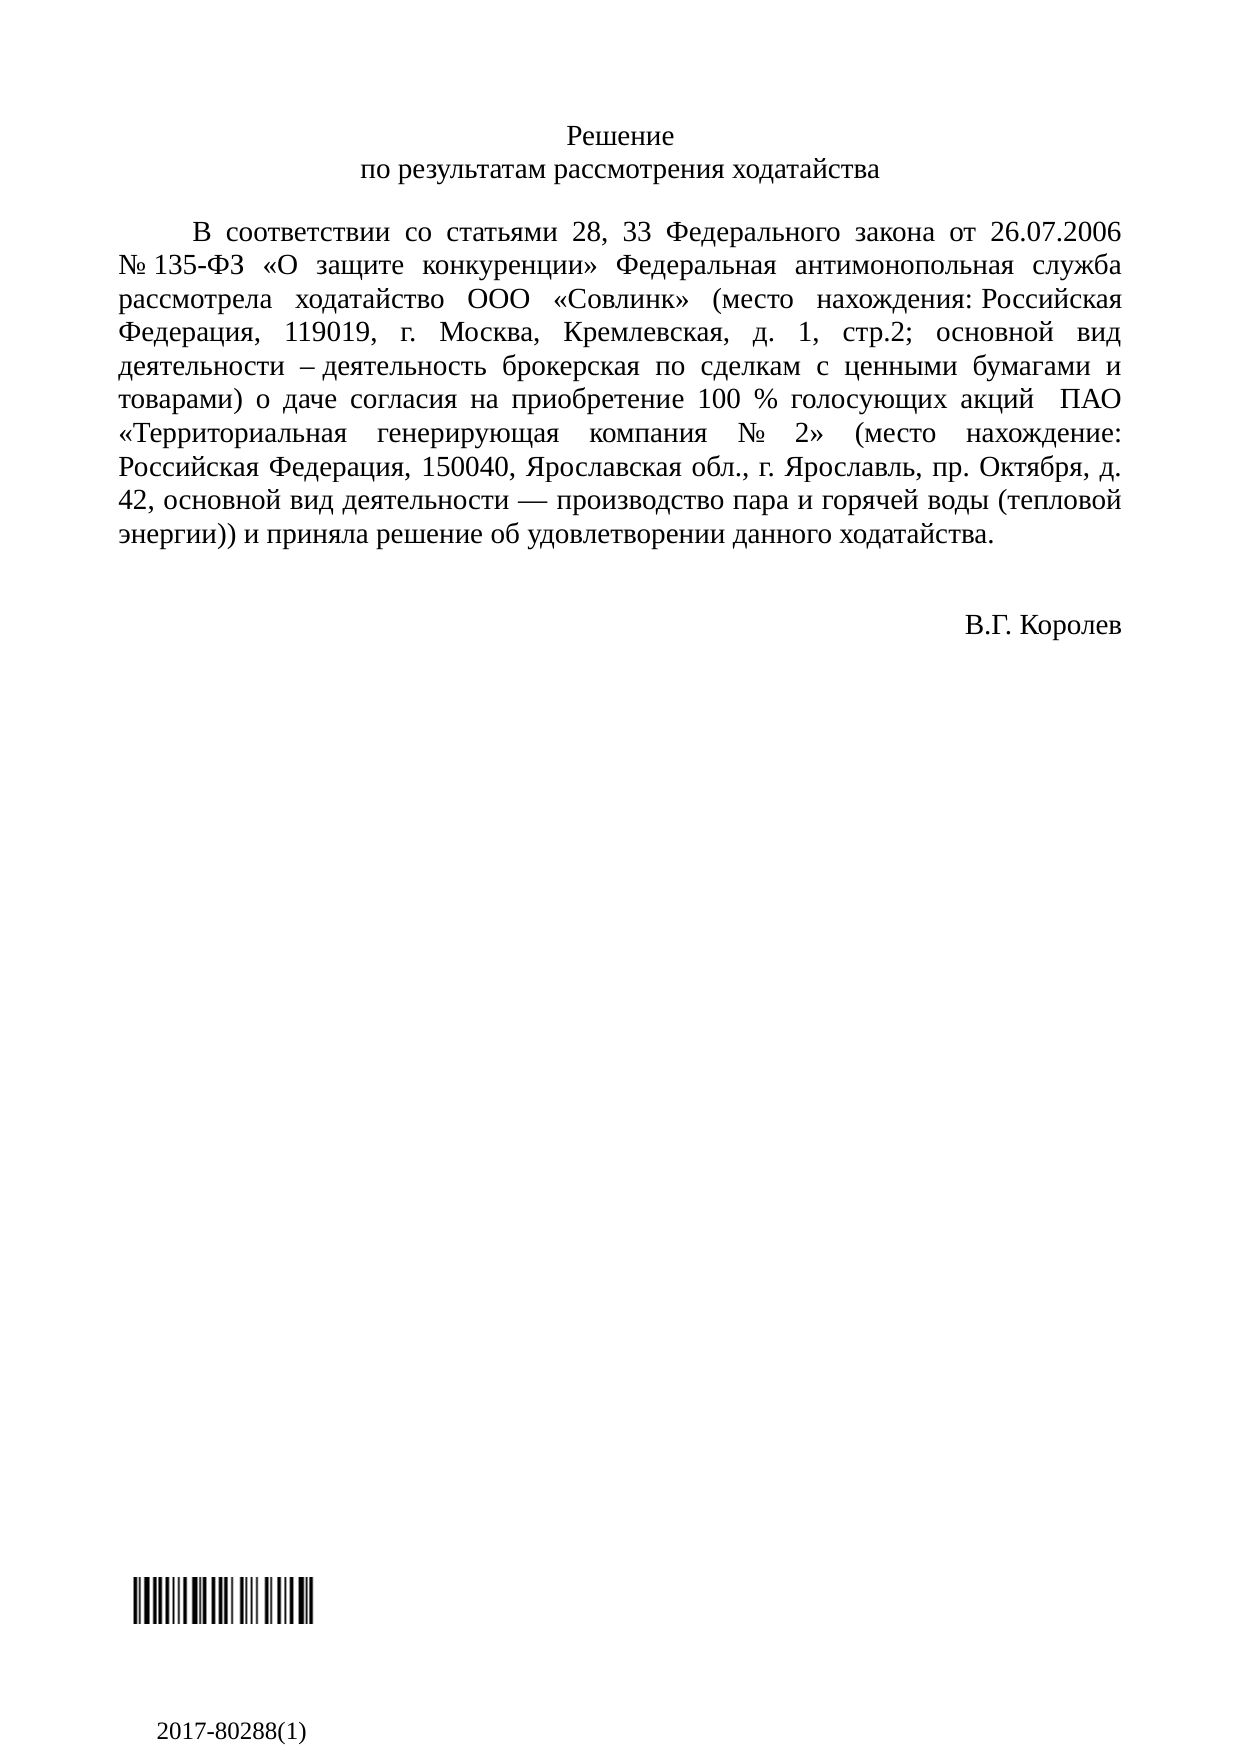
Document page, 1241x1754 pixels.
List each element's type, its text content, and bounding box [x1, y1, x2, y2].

text В соответствии cо статьями 28, 33 Федерального закона от 26.07.2006 № 135-ФЗ «О защите конкуренции» Федеральная антимонопольная служба рассмотрела ходатайство ООО «Совлинк» (место нахождения: Российская Федерация, 119019, г. Москва, Кремлевская, д. 1, стр.2; основной вид деятельности – деятельность брокерская по сделкам с ценными бумагами и товарами) о даче согласия на приобретение 100 % голосующих акций ПАО «Территориальная генерирующая компания № 2» (место нахождение: Российская Федерация, 150040, Ярославская обл., г. Ярославль, пр. Октября, д. 42, основной вид деятельности — производство пара и горячей воды (тепловой энергии)) и приняла решение об удовлетворении данного ходатайства. [118, 214, 1122, 549]
picture [118, 1577, 331, 1624]
text Решение [118, 118, 1122, 152]
text по результатам рассмотрения ходатайства [118, 152, 1122, 185]
text В.Г. Королев [118, 607, 1122, 640]
